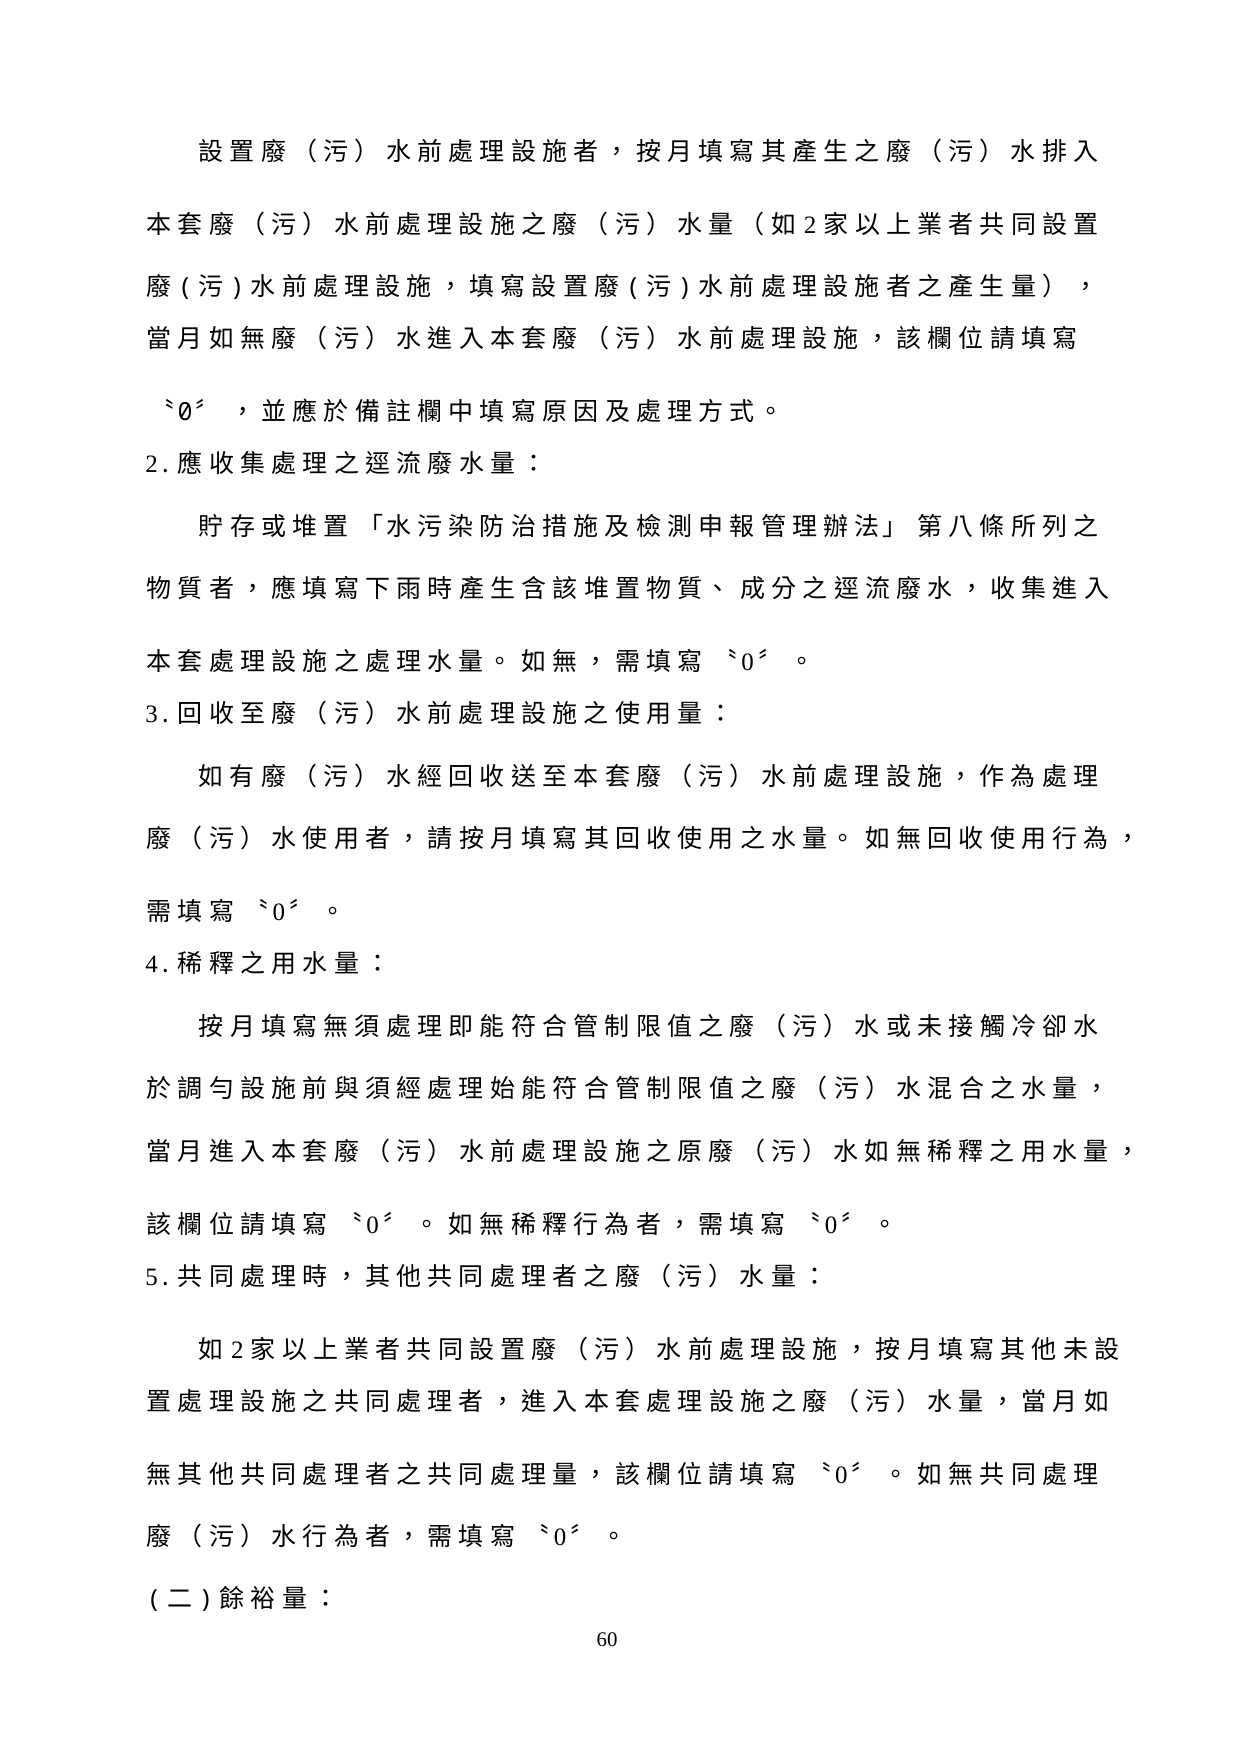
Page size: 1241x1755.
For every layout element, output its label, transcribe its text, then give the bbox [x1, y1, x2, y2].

text 3.回收至廢（污）水前處理設施之使用量： [141, 670, 1122, 733]
text 設置廢（污）水前處理設施者，按月填寫其產生之廢（污）水排入本套廢（污）水前處理設施之廢（污）水量（如2家以上業者共同設置廢(污)水前處理設施，填寫設置廢(污)水前處理設施者之產生量），當月如無廢（污）水進入本套廢（污）水前處理設施，該欄位請填寫〝0〞，並應於備註欄中填寫原因及處理方式。 [141, 108, 1122, 420]
text 如有廢（污）水經回收送至本套廢（污）水前處理設施，作為處理廢（污）水使用者，請按月填寫其回收使用之水量。如無回收使用行為，需填寫〝0〞。 [141, 733, 1122, 920]
text 5.共同處理時，其他共同處理者之廢（污）水量： [141, 1233, 1122, 1295]
text 4.稀釋之用水量： [141, 920, 1122, 983]
text 貯存或堆置「水污染防治措施及檢測申報管理辦法」第八條所列之物質者，應填寫下雨時產生含該堆置物質、成分之逕流廢水，收集進入本套處理設施之處理水量。如無，需填寫〝0〞。 [141, 483, 1122, 670]
text 如2家以上業者共同設置廢（污）水前處理設施，按月填寫其他未設置處理設施之共同處理者，進入本套處理設施之廢（污）水量，當月如無其他共同處理者之共同處理量，該欄位請填寫〝0〞。如無共同處理廢（污）水行為者，需填寫〝0〞。 [141, 1295, 1122, 1545]
text 按月填寫無須處理即能符合管制限值之廢（污）水或未接觸冷卻水於調勻設施前與須經處理始能符合管制限值之廢（污）水混合之水量，當月進入本套廢（污）水前處理設施之原廢（污）水如無稀釋之用水量，該欄位請填寫〝0〞。如無稀釋行為者，需填寫〝0〞。 [141, 983, 1122, 1233]
text 2.應收集處理之逕流廢水量： [116, 420, 1122, 483]
text (二)餘裕量： [141, 1545, 1122, 1608]
